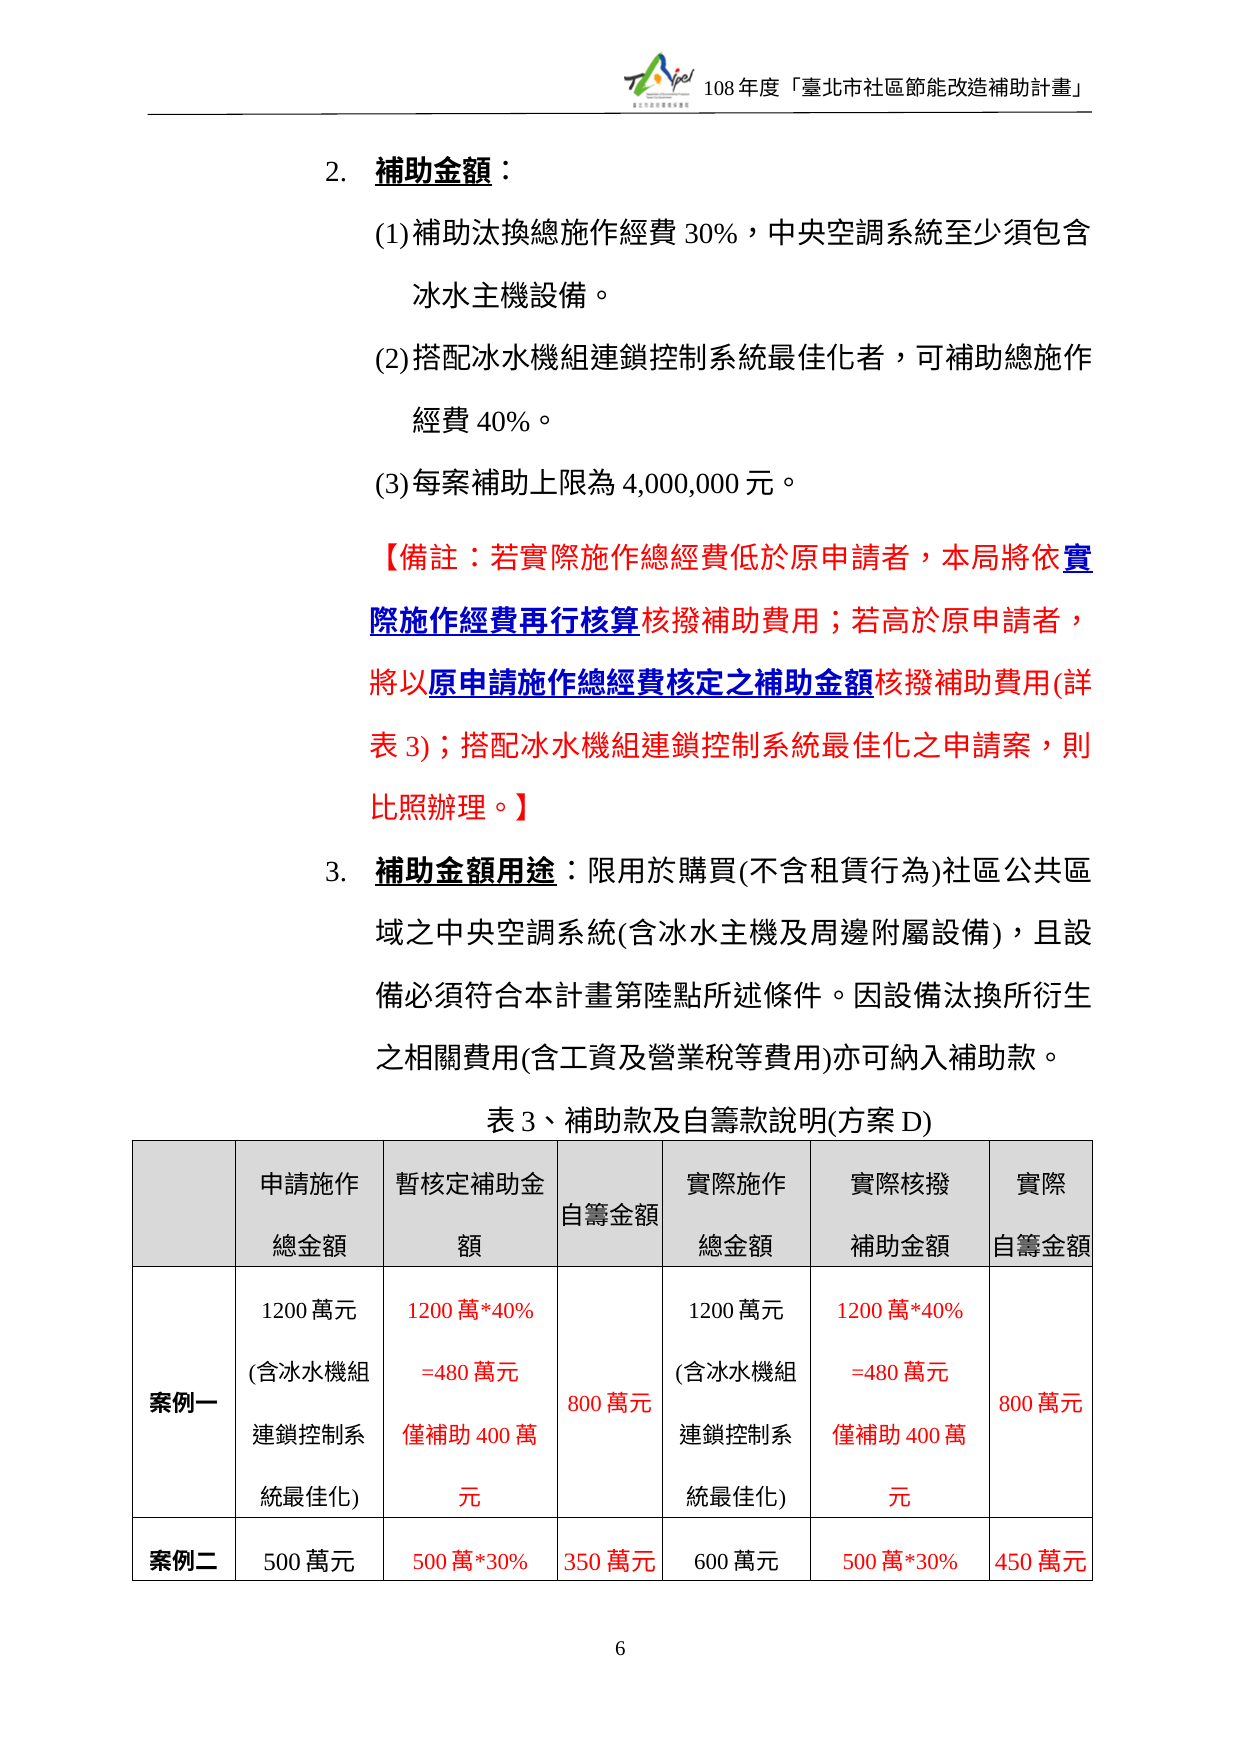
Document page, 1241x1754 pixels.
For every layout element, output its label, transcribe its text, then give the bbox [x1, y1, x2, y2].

table_cell 案例二 [133, 1518, 235, 1580]
table_cell 1200萬*40% =480萬元 僅補助400萬元 [384, 1267, 557, 1517]
table_cell 500萬元 [236, 1518, 383, 1580]
table_header 自籌金額 [558, 1141, 662, 1266]
table_cell 1200萬元 (含冰水機組連鎖控制系統最佳化) [663, 1267, 810, 1517]
list 補助汰換總施作經費30%，中央空調系統至少須包含冰水主機設備。 [375, 189, 1092, 314]
table_header 實際 自籌金額 [990, 1141, 1092, 1266]
table_cell 案例一 [133, 1267, 235, 1517]
list 補助金額： [325, 127, 1092, 189]
table_header 實際核撥 補助金額 [811, 1141, 989, 1266]
table_cell 500萬*30% [384, 1518, 557, 1580]
text 表3、補助款及自籌款說明(方案D) [325, 1077, 1092, 1139]
list 搭配冰水機組連鎖控制系統最佳化者，可補助總施作經費40%。 [375, 314, 1092, 439]
table_header 申請施作 總金額 [236, 1141, 383, 1266]
text 【備註：若實際施作總經費低於原申請者，本局將依實際施作經費再行核算核撥補助費用；若高於原申請者，將以原申請施作總經費核定之補助金額核撥補助費用(詳表3)；搭配冰水機組連鎖控制系統最佳化之申請案，則比照辦理。】 [369, 514, 1092, 827]
table_cell 800萬元 [558, 1267, 662, 1517]
table_header 暫核定補助金額 [384, 1141, 557, 1266]
list 每案補助上限為4,000,000元。 [375, 439, 1092, 502]
table_cell 500萬*30% [811, 1518, 989, 1580]
table_cell 600萬元 [663, 1518, 810, 1580]
table_cell 450萬元 [990, 1518, 1092, 1580]
table_cell 1200萬元 (含冰水機組連鎖控制系統最佳化) [236, 1267, 383, 1517]
list 補助金額用途：限用於購買(不含租賃行為)社區公共區域之中央空調系統(含冰水主機及周邊附屬設備)，且設備必須符合本計畫第陸點所述條件。因設備汰換所衍生之相關費用(含工資及營業稅等費用)亦可納入補助款。 [325, 827, 1092, 1077]
table_header 實際施作 總金額 [663, 1141, 810, 1266]
table_cell 1200萬*40% =480萬元 僅補助400萬元 [811, 1267, 989, 1517]
table_cell 350萬元 [558, 1518, 662, 1580]
table_header [133, 1141, 235, 1266]
table_cell 800萬元 [990, 1267, 1092, 1517]
